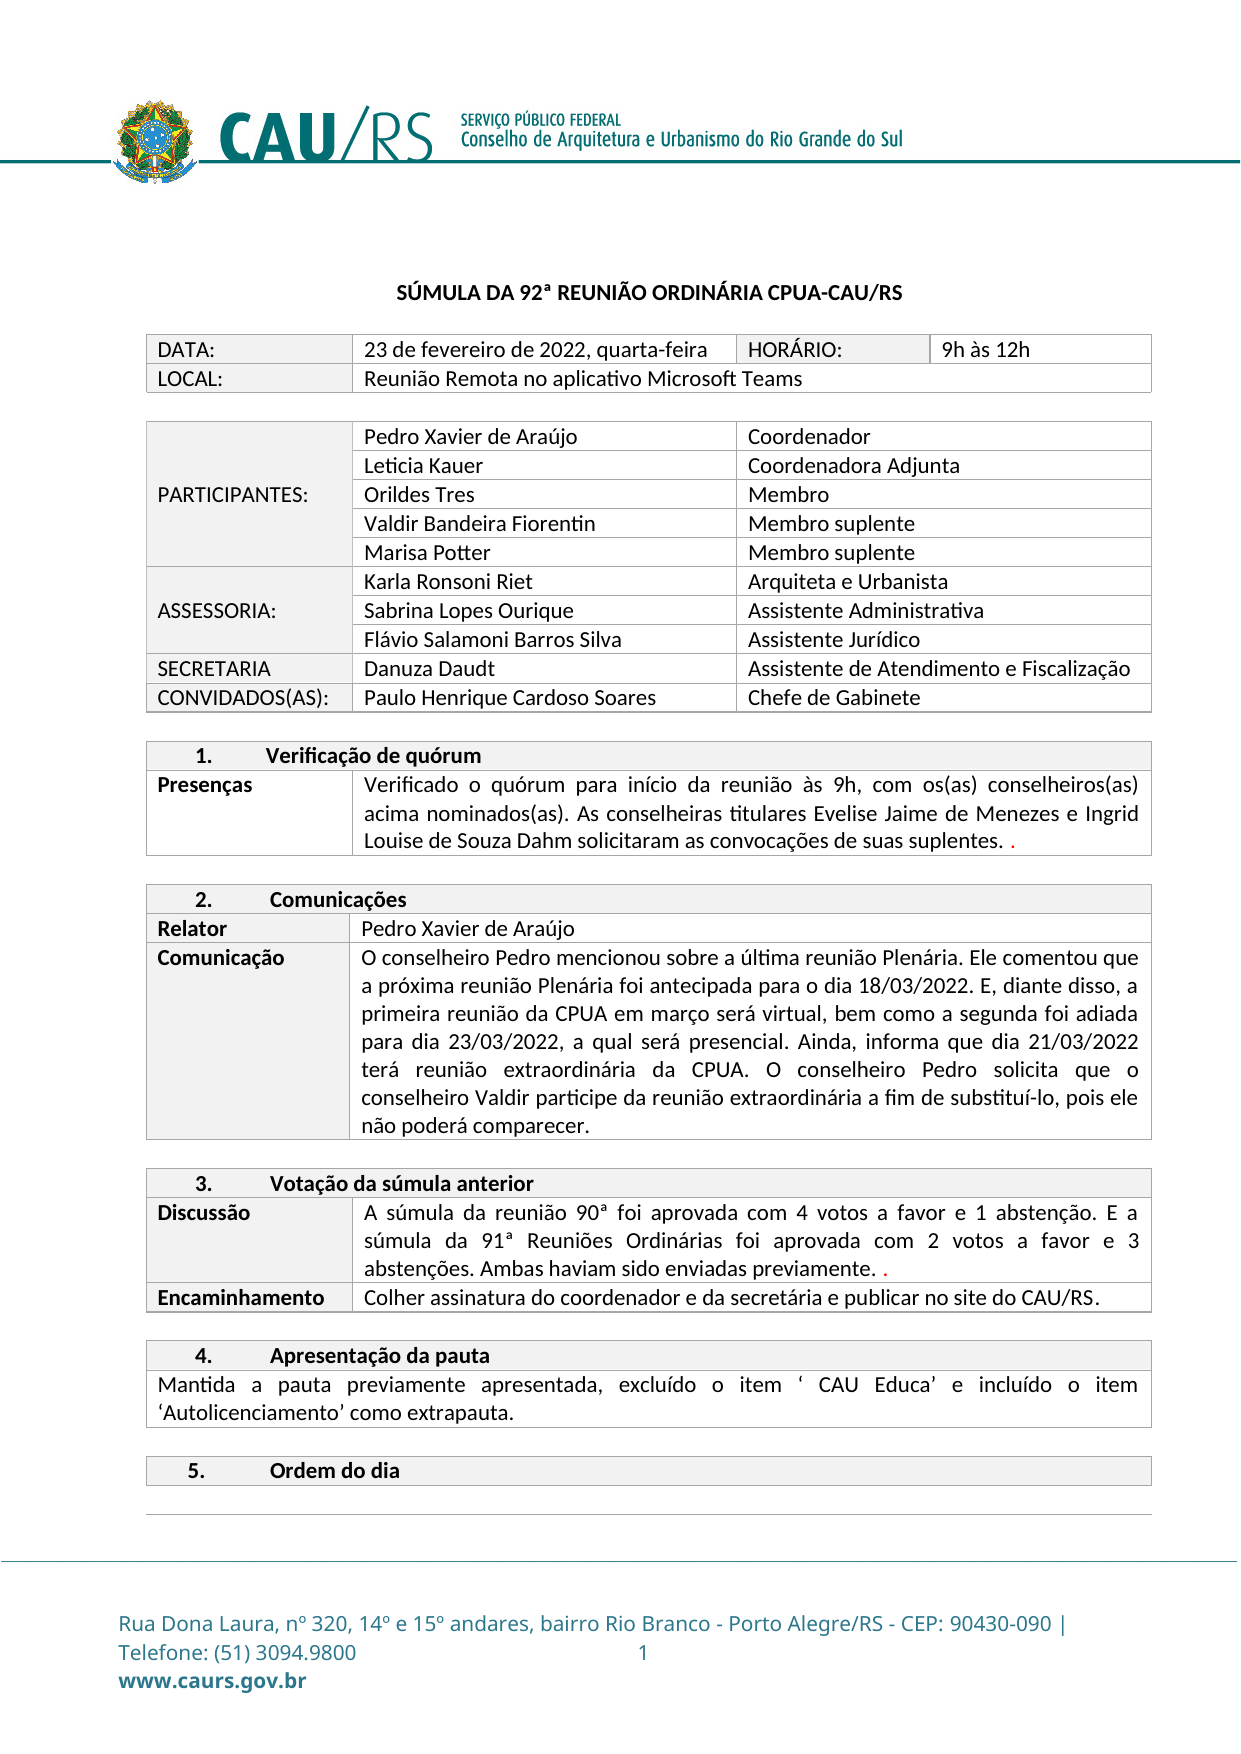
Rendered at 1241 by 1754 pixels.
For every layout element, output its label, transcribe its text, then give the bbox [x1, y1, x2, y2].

table_cell Colher assinatura do coordenador e da secretária e publicar no site do CAU/RS. [353, 1283, 1151, 1311]
text SÚMULA DA 92ª REUNIÃO ORDINÁRIA CPUA-CAU/RS [177, 278, 1122, 306]
table_cell Leticia Kauer [353, 451, 736, 479]
table_cell Arquiteta e Urbanista [737, 567, 1151, 595]
table_cell Verificado o quórum para início da reunião às 9h, com os(as) conselheiros(as) acima nominados(as). As conselheiras titulares Evelise Jaime de Menezes e Ingrid Louise de Souza Dahm solicitaram as convocações de suas suplentes. . [353, 771, 1151, 855]
table_cell Valdir Bandeira Fiorentin [353, 509, 736, 537]
table_cell Paulo Henrique Cardoso Soares [353, 684, 736, 711]
table_cell Comunicações [147, 885, 1151, 913]
table_cell [146, 713, 1152, 741]
table_cell Comunicação [147, 943, 349, 1139]
table_cell ASSESSORIA: [147, 567, 352, 653]
table_cell LOCAL: [147, 364, 352, 392]
table_cell Sabrina Lopes Ourique [353, 596, 736, 624]
table_cell Karla Ronsoni Riet [353, 567, 736, 595]
table_cell Verificação de quórum [147, 742, 1151, 769]
table_cell Flávio Salamoni Barros Silva [353, 625, 736, 653]
table_cell Apresentação da pauta [147, 1341, 1151, 1369]
table_cell Encaminhamento [147, 1283, 352, 1311]
table_header DATA: [147, 335, 352, 363]
table_cell Presenças [147, 771, 352, 855]
table_cell Marisa Potter [353, 538, 736, 566]
table_header 9h às 12h [931, 335, 1151, 363]
table_cell Ordem do dia [147, 1457, 1151, 1485]
table_cell [146, 1486, 1152, 1514]
table_cell Pedro Xavier de Araújo [350, 914, 1151, 942]
table_cell [146, 1140, 1152, 1168]
table_cell Danuza Daudt [353, 654, 736, 682]
table_cell Membro suplente [737, 538, 1151, 566]
table_cell A súmula da reunião 90ª foi aprovada com 4 votos a favor e 1 abstenção. E a súmula da 91ª Reuniões Ordinárias foi aprovada com 2 votos a favor e 3 abstenções. Ambas haviam sido enviadas previamente. . [353, 1198, 1151, 1282]
table_cell Assistente Administrativa [737, 596, 1151, 624]
table_cell Pedro Xavier de Araújo [353, 422, 736, 450]
table_cell Coordenador [737, 422, 1151, 450]
table_cell [146, 1428, 1152, 1456]
table_header HORÁRIO: [737, 335, 929, 363]
table_cell Chefe de Gabinete [737, 684, 1151, 711]
table_cell Orildes Tres [353, 480, 736, 508]
table_cell Relator [147, 914, 349, 942]
table_cell Assistente Jurídico [737, 625, 1151, 653]
table_header 23 de fevereiro de 2022, quarta-feira [353, 335, 736, 363]
table_cell Membro [737, 480, 1151, 508]
table_cell [147, 393, 1151, 421]
table_cell Reunião Remota no aplicativo Microsoft Teams [353, 364, 1151, 392]
table_cell Votação da súmula anterior [147, 1169, 1151, 1197]
table_cell PARTICIPANTES: [147, 422, 352, 566]
table_cell SECRETARIA [147, 654, 352, 682]
table_cell [146, 1313, 1152, 1340]
table_cell Discussão [147, 1198, 352, 1282]
table_cell O conselheiro Pedro mencionou sobre a última reunião Plenária. Ele comentou que a próxima reunião Plenária foi antecipada para o dia 18/03/2022. E, diante disso, a primeira reunião da CPUA em março será virtual, bem como a segunda foi adiada para dia 23/03/2022, a qual será presencial. Ainda, informa que dia 21/03/2022 terá reunião extraordinária da CPUA. O conselheiro Pedro solicita que o conselheiro Valdir participe da reunião extraordinária a fim de substituí-lo, pois ele não poderá comparecer. [350, 943, 1151, 1139]
table_cell [146, 856, 1152, 884]
table_cell Mantida a pauta previamente apresentada, excluído o item ‘ CAU Educa’ e incluído o item ‘Autolicenciamento’ como extrapauta. [147, 1371, 1151, 1427]
table_cell Assistente de Atendimento e Fiscalização [737, 654, 1151, 682]
table_cell Membro suplente [737, 509, 1151, 537]
table_cell CONVIDADOS(AS): [147, 684, 352, 711]
table_cell Coordenadora Adjunta [737, 451, 1151, 479]
